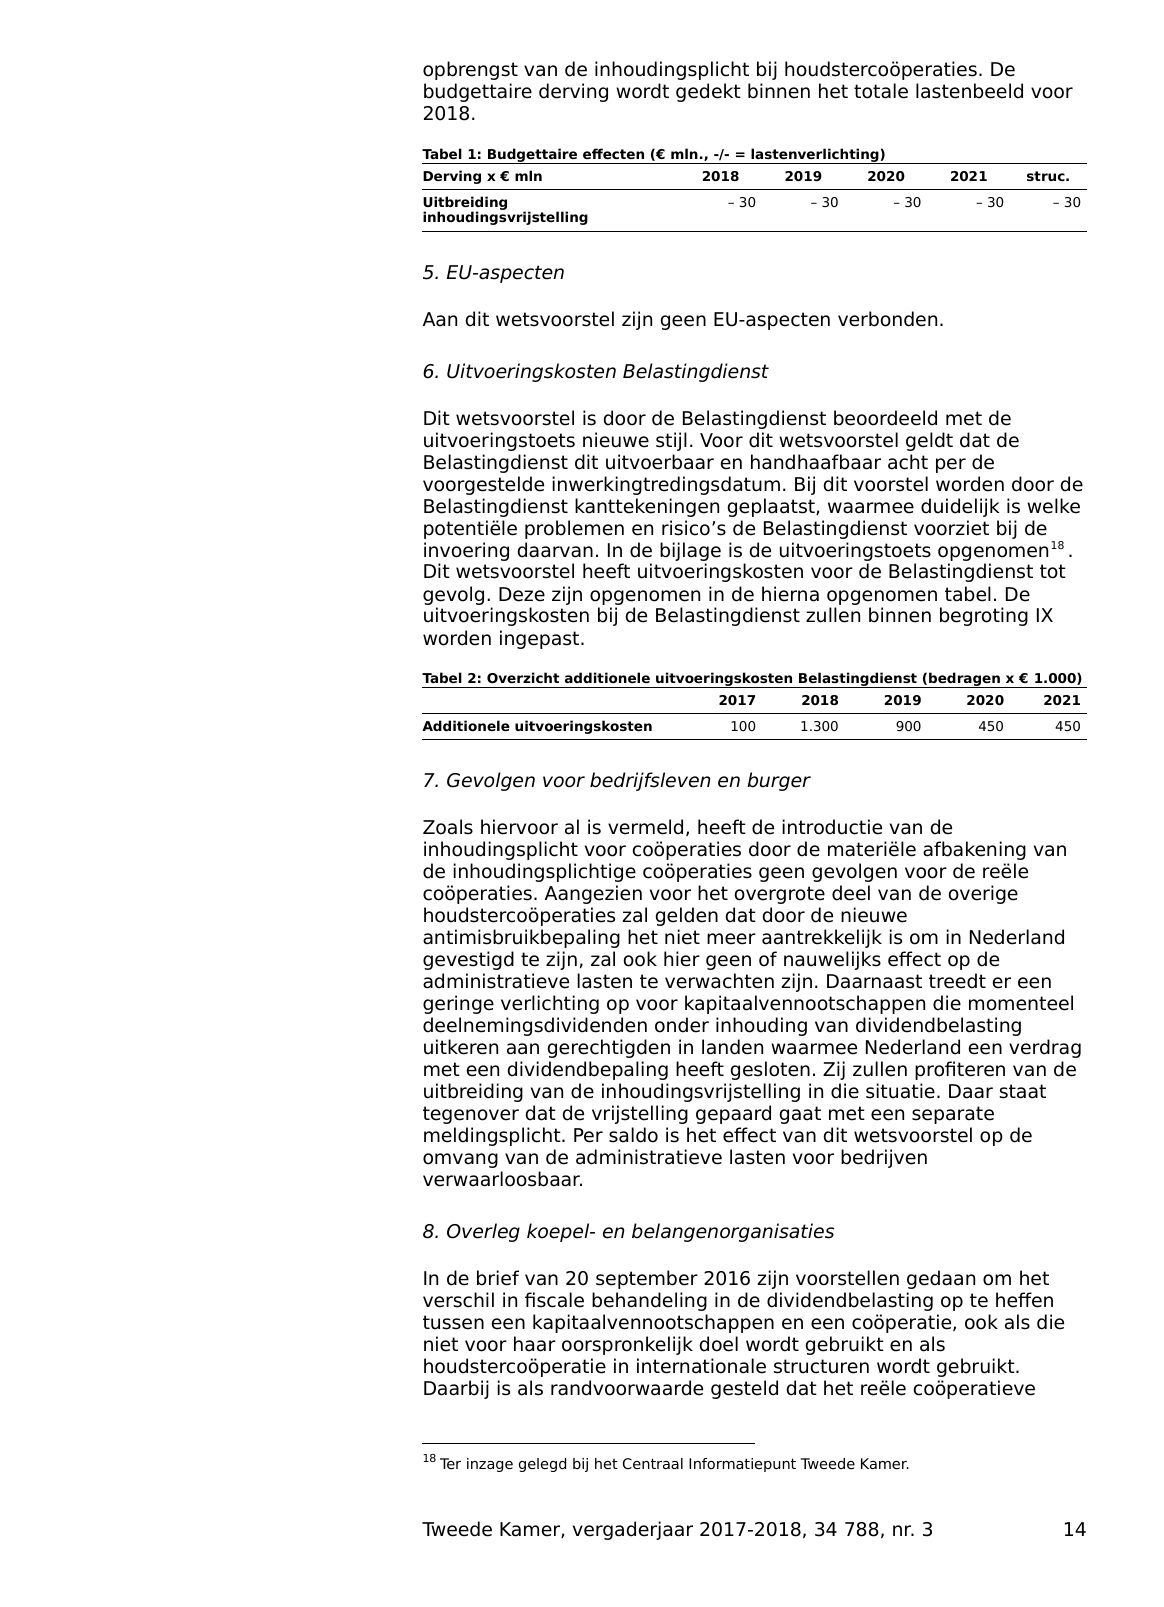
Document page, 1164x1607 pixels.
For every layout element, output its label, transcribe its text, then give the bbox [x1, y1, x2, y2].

table_cell struc. [1010, 164, 1087, 189]
table_cell 2021 [927, 164, 1010, 189]
table_header Tabel 2: Overzicht additionele uitvoeringskosten Belastingdienst (bedragen x € 1.000) [422, 671, 1087, 687]
table_cell – 30 [762, 190, 844, 231]
table_cell 2020 [927, 688, 1010, 713]
table_header Tabel 1: Budgettaire effecten (€ mln., -/- = lastenverlichting) [422, 147, 1087, 163]
table_cell – 30 [679, 190, 762, 231]
subtitle 8. Overleg koepel- en belangenorganisaties [422, 1221, 1087, 1243]
table_cell – 30 [845, 190, 927, 231]
table_cell Uitbreiding inhoudingsvrijstelling [422, 190, 679, 231]
table_cell – 30 [1010, 190, 1087, 231]
table_cell 2017 [679, 688, 762, 713]
table_cell 450 [1010, 714, 1087, 739]
text opbrengst van de inhoudingsplicht bij houdstercoöperaties. De budgettaire derving wordt gedekt binnen het totale lastenbeeld voor 2018. [422, 59, 1087, 125]
table_cell 450 [927, 714, 1010, 739]
text Aan dit wetsvoorstel zijn geen EU-aspecten verbonden. [422, 309, 1087, 331]
table_cell 2021 [1010, 688, 1087, 713]
subtitle 5. EU-aspecten [422, 262, 1087, 284]
table_cell 900 [845, 714, 927, 739]
table_cell 2019 [845, 688, 927, 713]
table_cell Additionele uitvoeringskosten [422, 714, 679, 739]
text Dit wetsvoorstel is door de Belastingdienst beoordeeld met de uitvoeringstoets nieuwe stijl. Voor dit wetsvoorstel geldt dat de Belastingdienst dit uitvoerbaar en handhaafbaar acht per de voorgestelde inwerkingtredingsdatum. Bij dit voorstel worden door de Belastingdienst kanttekeningen geplaatst, waarmee duidelijk is welke potentiële problemen en risico’s de Belastingdienst voorziet bij de invoering daarvan. In de bijlage is de uitvoeringstoets opgenomen. Dit wetsvoorstel heeft uitvoeringskosten voor de Belastingdienst tot gevolg. Deze zijn opgenomen in de hierna opgenomen tabel. De uitvoeringskosten bij de Belastingdienst zullen binnen begroting IX worden ingepast. [422, 408, 1087, 649]
table_cell 100 [679, 714, 762, 739]
text Ter inzage gelegd bij het Centraal Informatiepunt Tweede Kamer. [422, 1452, 1087, 1474]
table_cell 1.300 [762, 714, 844, 739]
table_cell 2020 [845, 164, 927, 189]
text In de brief van 20 september 2016 zijn voorstellen gedaan om het verschil in fiscale behandeling in de dividendbelasting op te heffen tussen een kapitaalvennootschappen en een coöperatie, ook als die niet voor haar oorspronkelijk doel wordt gebruikt en als houdstercoöperatie in internationale structuren wordt gebruikt. Daarbij is als randvoorwaarde gesteld dat het reële coöperatieve [422, 1268, 1087, 1400]
table_cell Derving x € mln [422, 164, 679, 189]
table_cell – 30 [927, 190, 1010, 231]
subtitle 6. Uitvoeringskosten Belastingdienst [422, 361, 1087, 383]
text Zoals hiervoor al is vermeld, heeft de introductie van de inhoudingsplicht voor coöperaties door de materiële afbakening van de inhoudingsplichtige coöperaties geen gevolgen voor de reële coöperaties. Aangezien voor het overgrote deel van de overige houdstercoöperaties zal gelden dat door de nieuwe antimisbruikbepaling het niet meer aantrekkelijk is om in Nederland gevestigd te zijn, zal ook hier geen of nauwelijks effect op de administratieve lasten te verwachten zijn. Daarnaast treedt er een geringe verlichting op voor kapitaalvennootschappen die momenteel deelnemingsdividenden onder inhouding van dividendbelasting uitkeren aan gerechtigden in landen waarmee Nederland een verdrag met een dividendbepaling heeft gesloten. Zij zullen profiteren van de uitbreiding van de inhoudingsvrijstelling in die situatie. Daar staat tegenover dat de vrijstelling gepaard gaat met een separate meldingsplicht. Per saldo is het effect van dit wetsvoorstel op de omvang van de administratieve lasten voor bedrijven verwaarloosbaar. [422, 817, 1087, 1191]
table_cell 2018 [679, 164, 762, 189]
table_cell 2018 [762, 688, 844, 713]
table_cell 2019 [762, 164, 844, 189]
table_cell [422, 688, 679, 713]
subtitle 7. Gevolgen voor bedrijfsleven en burger [422, 770, 1087, 792]
